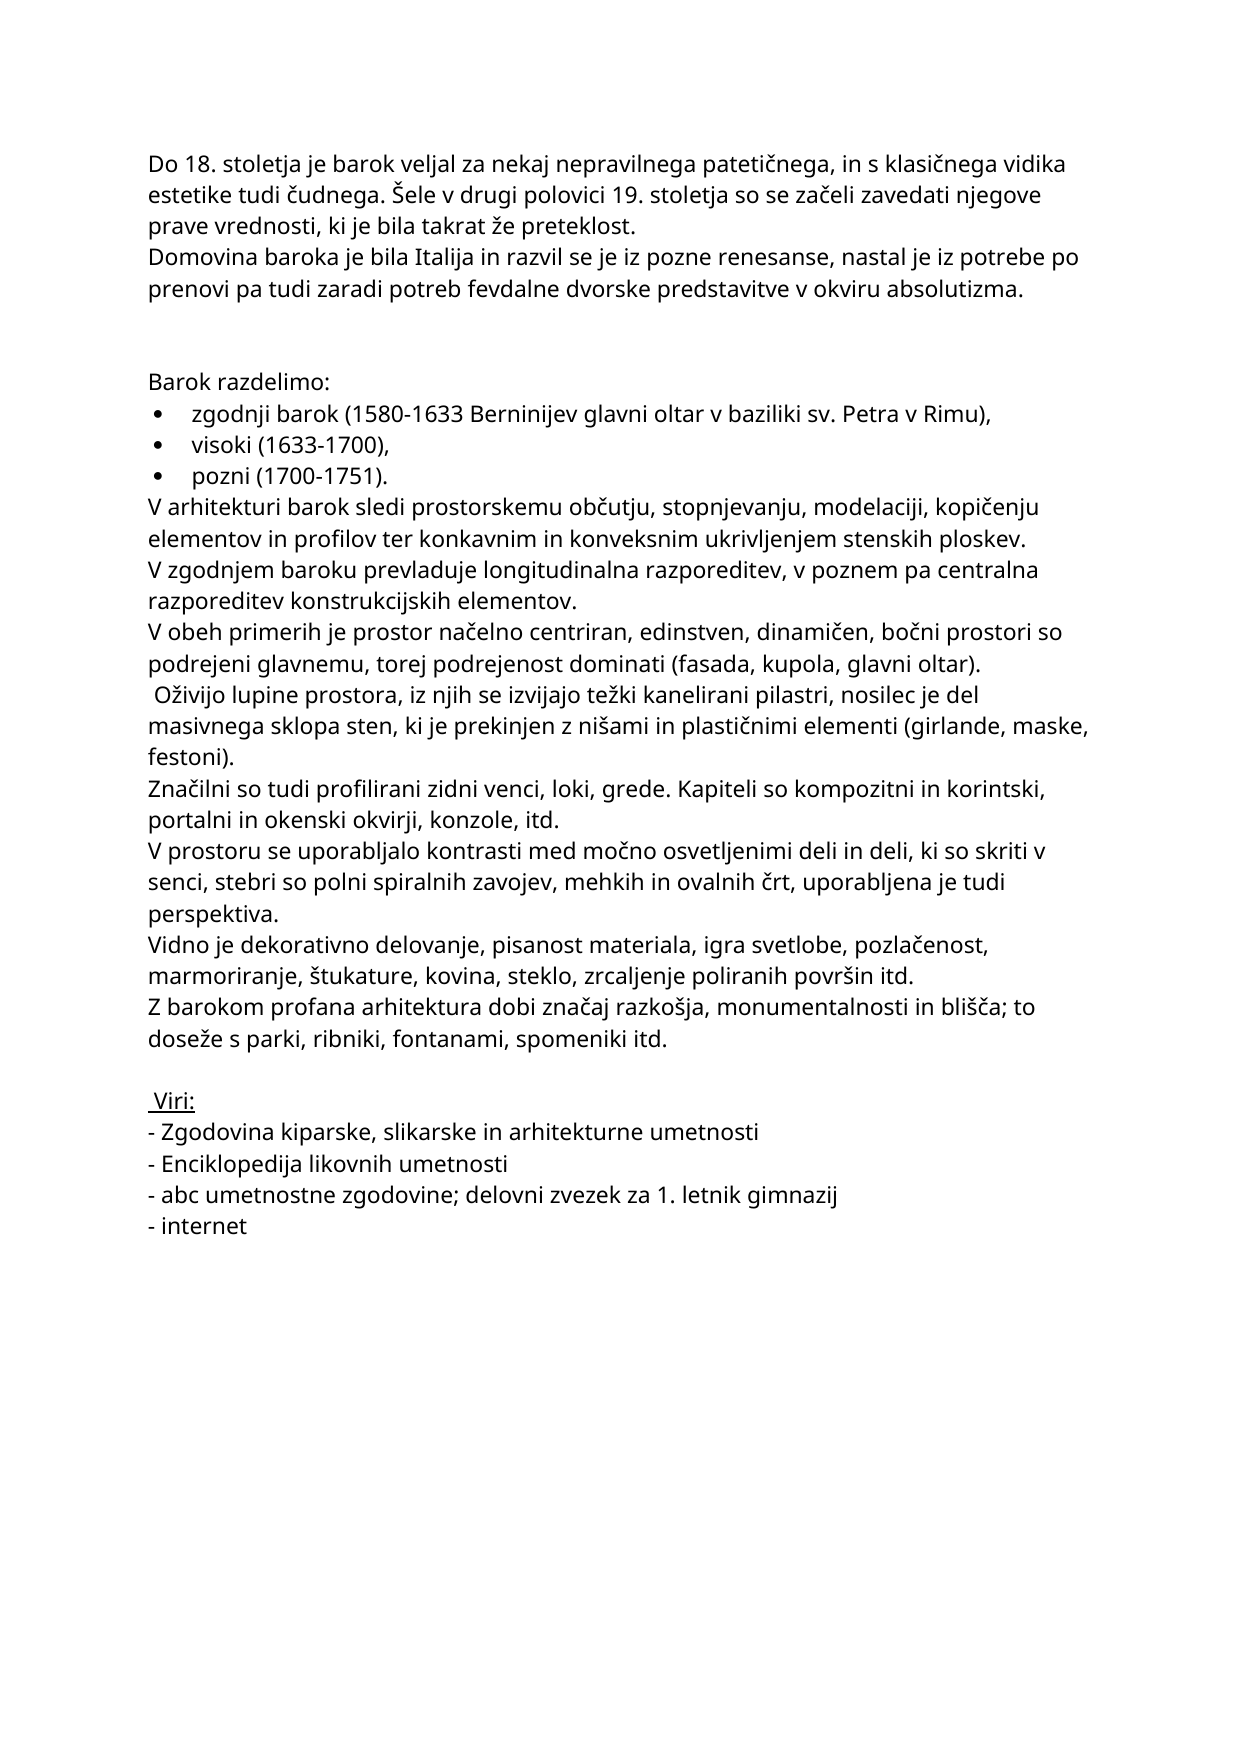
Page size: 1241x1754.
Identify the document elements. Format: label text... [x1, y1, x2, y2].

text V obeh primerih je prostor načelno centriran, edinstven, dinamičen, bočni prostori so podrejeni glavnemu, torej podrejenost dominati (fasada, kupola, glavni oltar). [148, 616, 1093, 679]
text Domovina baroka je bila Italija in razvil se je iz pozne renesanse, nastal je iz potrebe po prenovi pa tudi zaradi potreb fevdalne dvorske predstavitve v okviru absolutizma. [148, 241, 1093, 304]
list zgodnji barok (1580-1633 Berninijev glavni oltar v baziliki sv. Petra v Rimu), [154, 398, 1093, 429]
text V zgodnjem baroku prevladuje longitudinalna razporeditev, v poznem pa centralna razporeditev konstrukcijskih elementov. [148, 554, 1093, 616]
text Vidno je dekorativno delovanje, pisanost materiala, igra svetlobe, pozlačenost, marmoriranje, štukature, kovina, steklo, zrcaljenje poliranih površin itd. [148, 929, 1093, 991]
text - abc umetnostne zgodovine; delovni zvezek za 1. letnik gimnazij [148, 1179, 1093, 1210]
text Barok razdelimo: [148, 366, 1093, 398]
text Viri: [148, 1085, 1093, 1116]
text - internet [148, 1210, 1093, 1241]
text - Zgodovina kiparske, slikarske in arhitekturne umetnosti [148, 1116, 1093, 1148]
text V arhitekturi barok sledi prostorskemu občutju, stopnjevanju, modelaciji, kopičenju elementov in profilov ter konkavnim in konveksnim ukrivljenjem stenskih ploskev. [148, 491, 1093, 554]
text V prostoru se uporabljalo kontrasti med močno osvetljenimi deli in deli, ki so skriti v senci, stebri so polni spiralnih zavojev, mehkih in ovalnih črt, uporabljena je tudi perspektiva. [148, 835, 1093, 929]
list visoki (1633-1700), [154, 429, 1093, 460]
text - Enciklopedija likovnih umetnosti [148, 1148, 1093, 1179]
text Do 18. stoletja je barok veljal za nekaj nepravilnega patetičnega, in s klasičnega vidika estetike tudi čudnega. Šele v drugi polovici 19. stoletja so se začeli zavedati njegove prave vrednosti, ki je bila takrat že preteklost. [148, 148, 1093, 241]
text Oživijo lupine prostora, iz njih se izvijajo težki kanelirani pilastri, nosilec je del masivnega sklopa sten, ki je prekinjen z nišami in plastičnimi elementi (girlande, maske, festoni). [148, 679, 1093, 773]
text Z barokom profana arhitektura dobi značaj razkošja, monumentalnosti in blišča; to doseže s parki, ribniki, fontanami, spomeniki itd. [148, 991, 1093, 1054]
list pozni (1700-1751). [154, 460, 1093, 491]
text Značilni so tudi profilirani zidni venci, loki, grede. Kapiteli so kompozitni in korintski, portalni in okenski okvirji, konzole, itd. [148, 773, 1093, 835]
